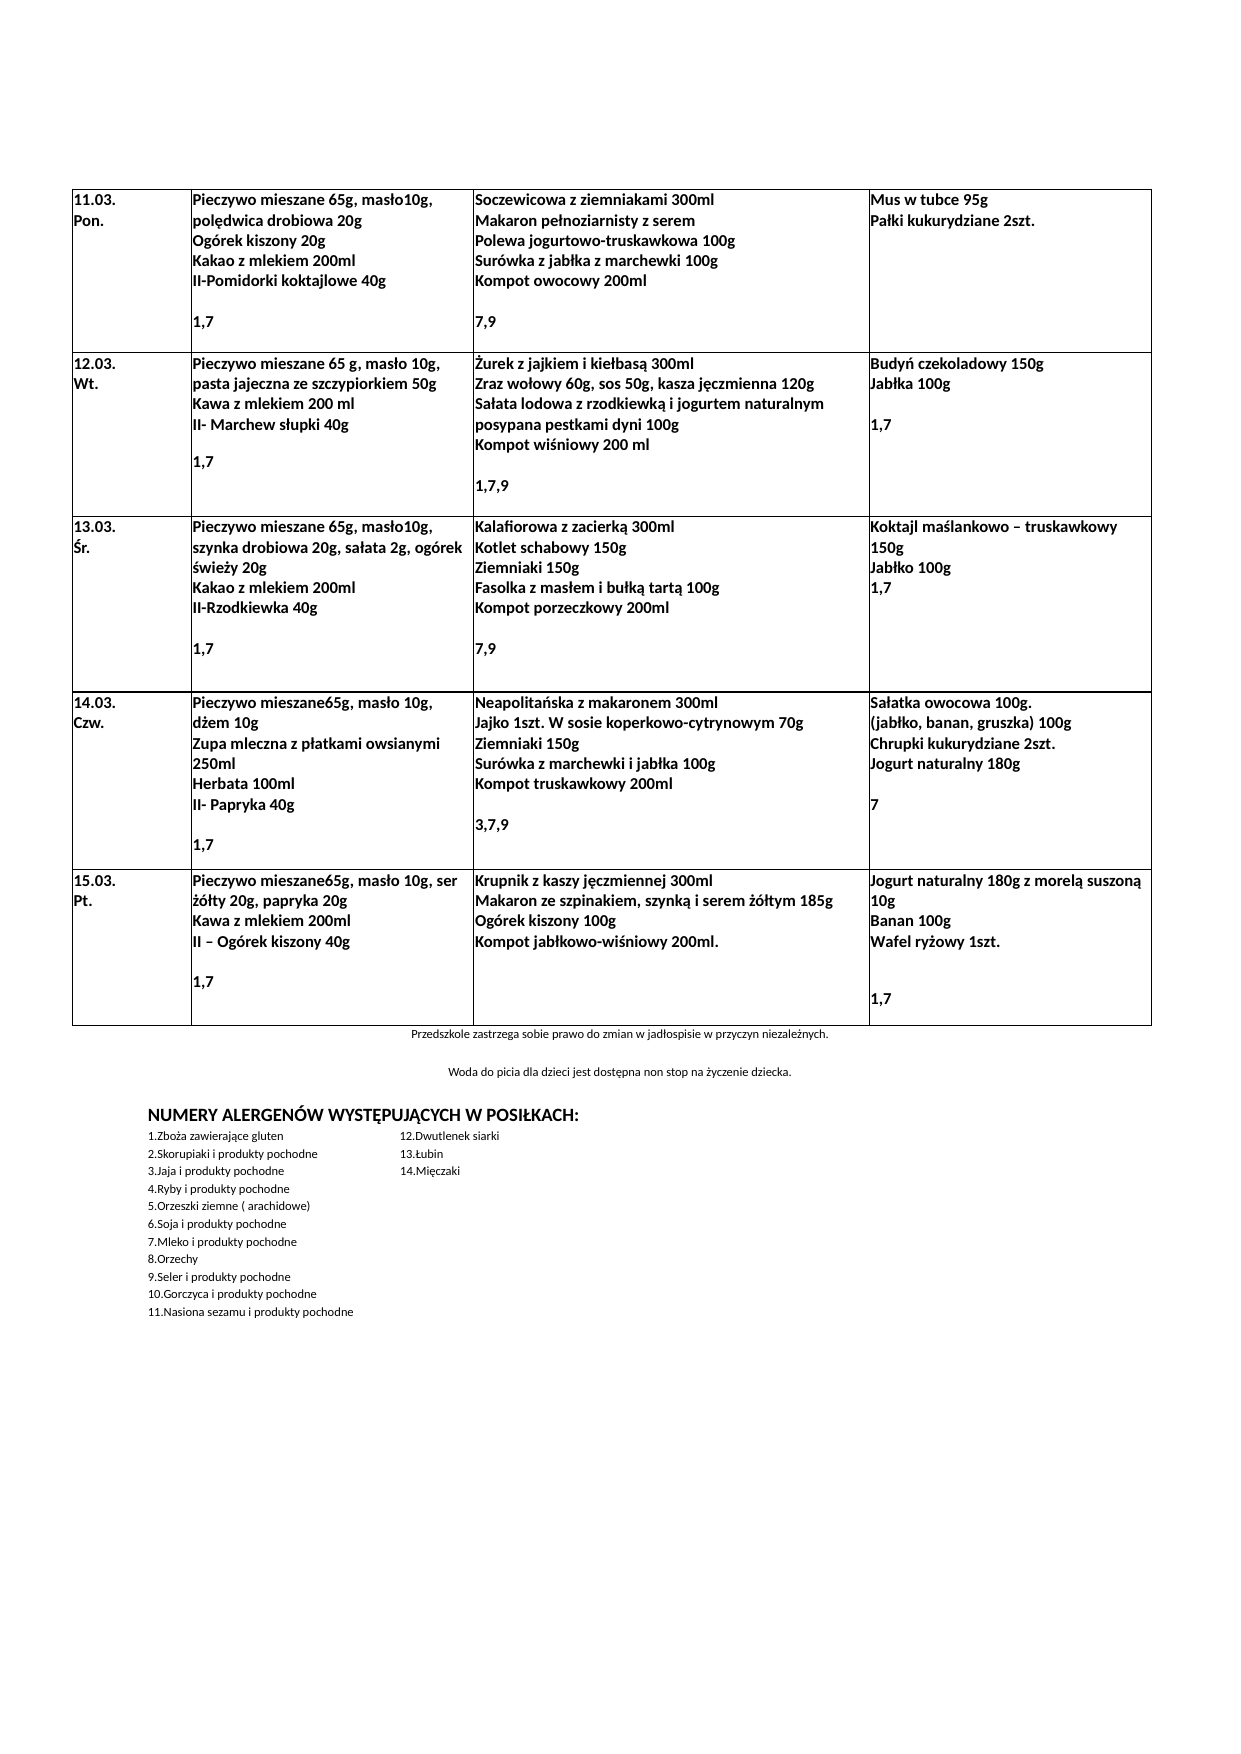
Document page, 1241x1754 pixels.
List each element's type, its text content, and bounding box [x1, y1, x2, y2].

table_cell 11.03. Pon. [73, 190, 191, 352]
table_cell Pieczywo mieszane 65 g, masło 10g, pasta jajeczna ze szczypiorkiem 50g Kawa z mlekiem 200 ml II- Marchew słupki 40g 1,7 [192, 353, 473, 516]
table_cell 12.03. Wt. [73, 353, 191, 516]
text Przedszkole zastrzega sobie prawo do zmian w jadłospisie w przyczyn niezależnych. [148, 1026, 1093, 1041]
table_cell 13.03. Śr. [73, 517, 191, 691]
text Woda do picia dla dzieci jest dostępna non stop na życzenie dziecka. [148, 1064, 1093, 1080]
table_cell Neapolitańska z makaronem 300ml Jajko 1szt. W sosie koperkowo-cytrynowym 70g Ziemniaki 150g Surówka z marchewki i jabłka 100g Kompot truskawkowy 200ml 3,7,9 [474, 693, 869, 869]
table_cell Koktajl maślankowo – truskawkowy 150g Jabłko 100g 1,7 [870, 517, 1151, 691]
table_cell Sałatka owocowa 100g. (jabłko, banan, gruszka) 100g Chrupki kukurydziane 2szt. Jogurt naturalny 180g 7 [870, 693, 1151, 869]
table_cell Żurek z jajkiem i kiełbasą 300ml Zraz wołowy 60g, sos 50g, kasza jęczmienna 120g Sałata lodowa z rzodkiewką i jogurtem naturalnym posypana pestkami dyni 100g Kompot wiśniowy 200 ml 1,7,9 [474, 353, 869, 516]
table_cell Budyń czekoladowy 150g Jabłka 100g 1,7 [870, 353, 1151, 516]
table_cell Jogurt naturalny 180g z morelą suszoną 10g Banan 100g Wafel ryżowy 1szt. 1,7 [870, 870, 1151, 1025]
text NUMERY ALERGENÓW WYSTĘPUJĄCYCH W POSIŁKACH: 1.Zboża zawierające gluten 12.Dwutlenek siarki 2.Skorupiaki i produkty pochodne 13.Łubin 3.Jaja i produkty pochodne 14.Mięczaki 4.Ryby i produkty pochodne 5.Orzeszki ziemne ( arachidowe) 6.Soja i produkty pochodne 7.Mleko i produkty pochodne 8.Orzechy 9.Seler i produkty pochodne 10.Gorczyca i produkty pochodne 11.Nasiona sezamu i produkty pochodne [148, 1103, 1093, 1319]
table_cell Pieczywo mieszane65g, masło 10g, dżem 10g Zupa mleczna z płatkami owsianymi 250ml Herbata 100ml II- Papryka 40g 1,7 [192, 693, 473, 869]
table_cell 15.03. Pt. [73, 870, 191, 1025]
table_cell Mus w tubce 95g Pałki kukurydziane 2szt. [870, 190, 1151, 352]
table_cell Pieczywo mieszane65g, masło 10g, ser żółty 20g, papryka 20g Kawa z mlekiem 200ml II – Ogórek kiszony 40g 1,7 [192, 870, 473, 1025]
table_cell Krupnik z kaszy jęczmiennej 300ml Makaron ze szpinakiem, szynką i serem żółtym 185g Ogórek kiszony 100g Kompot jabłkowo-wiśniowy 200ml. [474, 870, 869, 1025]
table_cell Pieczywo mieszane 65g, masło10g, polędwica drobiowa 20g Ogórek kiszony 20g Kakao z mlekiem 200ml II-Pomidorki koktajlowe 40g 1,7 [192, 190, 473, 352]
table_cell 14.03. Czw. [73, 693, 191, 869]
table_cell Soczewicowa z ziemniakami 300ml Makaron pełnoziarnisty z serem Polewa jogurtowo-truskawkowa 100g Surówka z jabłka z marchewki 100g Kompot owocowy 200ml 7,9 [474, 190, 869, 352]
table_cell Kalafiorowa z zacierką 300ml Kotlet schabowy 150g Ziemniaki 150g Fasolka z masłem i bułką tartą 100g Kompot porzeczkowy 200ml 7,9 [474, 517, 869, 691]
table_cell Pieczywo mieszane 65g, masło10g, szynka drobiowa 20g, sałata 2g, ogórek świeży 20g Kakao z mlekiem 200ml II-Rzodkiewka 40g 1,7 [192, 517, 473, 691]
